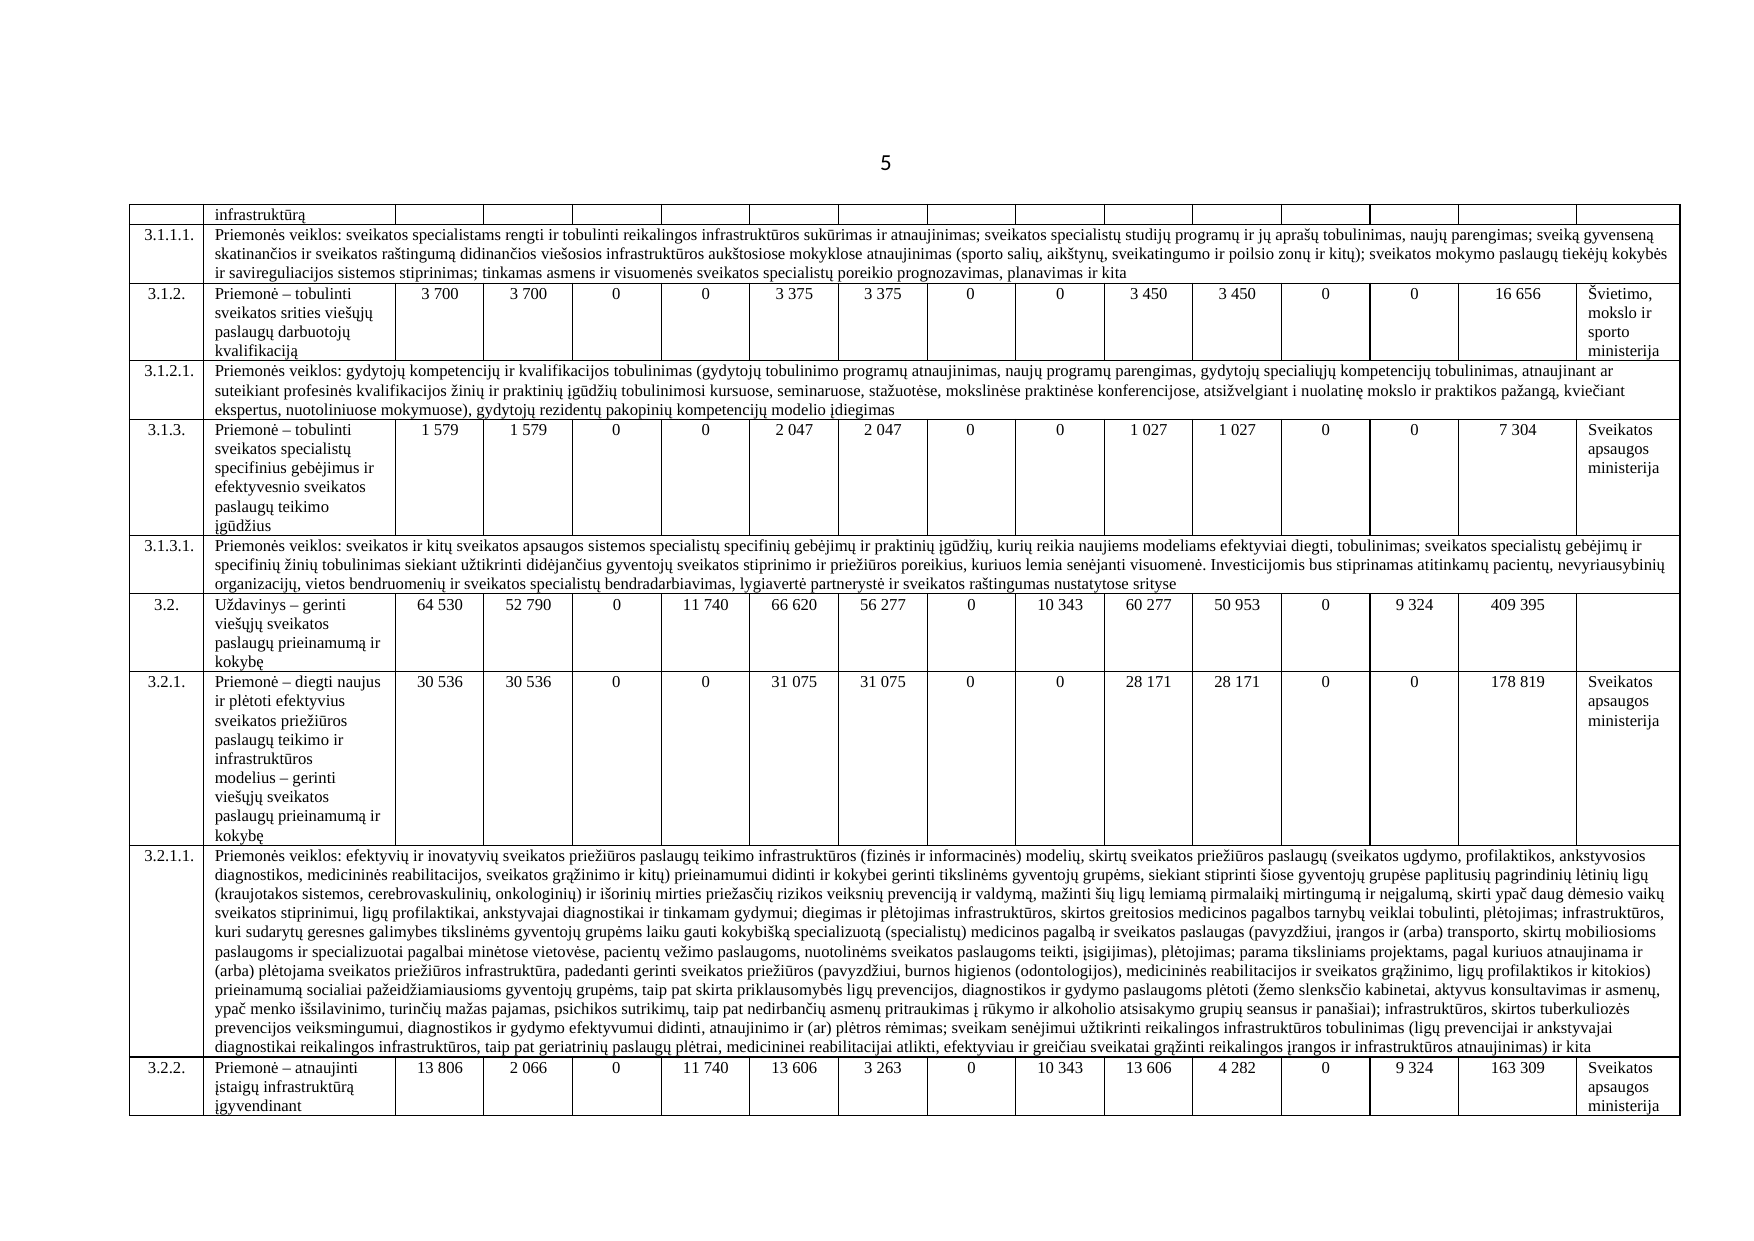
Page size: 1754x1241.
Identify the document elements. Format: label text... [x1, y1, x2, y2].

table_cell 1 579 [484, 420, 572, 535]
table_cell 3 263 [839, 1058, 927, 1115]
table_cell Priemonės veiklos: gydytojų kompetencijų ir kvalifikacijos tobulinimas (gydytojų tobulinimo programų atnaujinimas, naujų programų parengimas, gydytojų specialiųjų kompetencijų tobulinimas, atnaujinant ar suteikiant profesinės kvalifikacijos žinių ir praktinių įgūdžių tobulinimosi kursuose, seminaruose, stažuotėse, mokslinėse praktinėse konferencijose, atsižvelgiant i nuolatinę mokslo ir praktikos pažangą, kviečiant ekspertus, nuotoliniuose mokymuose), gydytojų rezidentų pakopinių kompetencijų modelio įdiegimas [204, 361, 1679, 419]
table_cell Sveikatos apsaugos ministerija [1577, 420, 1679, 535]
table_cell [396, 205, 483, 224]
table_cell 13 606 [1105, 1058, 1192, 1115]
table_cell 16 656 [1459, 284, 1576, 360]
table_cell 31 075 [750, 672, 838, 844]
table_cell Priemonė – diegti naujus ir plėtoti efektyvius sveikatos priežiūros paslaugų teikimo ir infrastruktūros modelius – gerinti viešųjų sveikatos paslaugų prieinamumą ir kokybę [204, 672, 395, 844]
table_cell [1681, 535, 1754, 593]
table_cell 0 [1371, 420, 1458, 535]
table_cell 409 395 [1459, 594, 1576, 671]
table_cell 0 [1016, 284, 1104, 360]
table_cell [1282, 205, 1369, 224]
table_cell 31 075 [839, 672, 927, 844]
table_cell 3.2.2. [130, 1058, 203, 1115]
table_cell 50 953 [1193, 594, 1281, 671]
table_cell 0 [1016, 672, 1104, 844]
table_cell 2 047 [839, 420, 927, 535]
table_cell [573, 205, 661, 224]
table_cell 178 819 [1459, 672, 1576, 844]
table_cell [484, 205, 572, 224]
table_cell Švietimo, mokslo ir sporto ministerija [1577, 284, 1679, 360]
table_cell infrastruktūrą [204, 205, 395, 224]
table_cell 0 [573, 672, 661, 844]
table_cell [130, 205, 203, 224]
table_cell [928, 205, 1015, 224]
table_cell 0 [573, 1058, 661, 1115]
table_cell 3.2.1. [130, 672, 203, 844]
table_cell 4 282 [1193, 1058, 1281, 1115]
table_cell 1 579 [396, 420, 483, 535]
table_cell [1681, 845, 1754, 1056]
table_cell 3.1.2. [130, 284, 203, 360]
table_cell [750, 205, 838, 224]
table_cell Priemonė – tobulinti sveikatos specialistų specifinius gebėjimus ir efektyvesnio sveikatos paslaugų teikimo įgūdžius [204, 420, 395, 535]
table_cell 30 536 [484, 672, 572, 844]
table_cell [1105, 205, 1192, 224]
table_cell Priemonės veiklos: sveikatos specialistams rengti ir tobulinti reikalingos infrastruktūros sukūrimas ir atnaujinimas; sveikatos specialistų studijų programų ir jų aprašų tobulinimas, naujų parengimas; sveiką gyvenseną skatinančios ir sveikatos raštingumą didinančios viešosios infrastruktūros aukštosiose mokyklose atnaujinimas (sporto salių, aikštynų, sveikatingumo ir poilsio zonų ir kitų); sveikatos mokymo paslaugų tiekėjų kokybės ir savireguliacijos sistemos stiprinimas; tinkamas asmens ir visuomenės sveikatos specialistų poreikio prognozavimas, planavimas ir kita [204, 225, 1679, 282]
table_cell 3 375 [839, 284, 927, 360]
table_cell 0 [662, 284, 749, 360]
table_cell [1681, 671, 1754, 844]
table_cell 56 277 [839, 594, 927, 671]
table_cell 10 343 [1016, 594, 1104, 671]
table_cell 0 [1282, 284, 1369, 360]
table_cell Priemonė – atnaujinti įstaigų infrastruktūrą įgyvendinant [204, 1058, 395, 1115]
table_cell 28 171 [1193, 672, 1281, 844]
table_cell 0 [1371, 672, 1458, 844]
table_cell 30 536 [396, 672, 483, 844]
table_cell 2 066 [484, 1058, 572, 1115]
table_cell 0 [573, 594, 661, 671]
table_cell 3.2. [130, 594, 203, 671]
table_cell 0 [1282, 1058, 1369, 1115]
table_cell 0 [662, 420, 749, 535]
table_cell [839, 205, 927, 224]
table_cell 0 [573, 284, 661, 360]
table_cell 0 [928, 1058, 1015, 1115]
table_cell 66 620 [750, 594, 838, 671]
table_cell 2 047 [750, 420, 838, 535]
table_cell 3.1.3.1. [130, 536, 203, 593]
table_cell 0 [1282, 594, 1369, 671]
table_cell Priemonė – tobulinti sveikatos srities viešųjų paslaugų darbuotojų kvalifikaciją [204, 284, 395, 360]
table_cell 52 790 [484, 594, 572, 671]
table_cell Sveikatos apsaugos ministerija [1577, 672, 1679, 844]
table_cell 3 700 [484, 284, 572, 360]
table_cell 9 324 [1371, 1058, 1458, 1115]
table_cell [1681, 1056, 1754, 1115]
table_cell 7 304 [1459, 420, 1576, 535]
table_cell [1681, 283, 1754, 360]
table_cell [1016, 205, 1104, 224]
table_cell 60 277 [1105, 594, 1192, 671]
table_cell 10 343 [1016, 1058, 1104, 1115]
table_cell Sveikatos apsaugos ministerija [1577, 1058, 1679, 1115]
table_cell [1459, 205, 1576, 224]
table_cell 0 [662, 672, 749, 844]
table_cell 3 450 [1193, 284, 1281, 360]
table_cell 3.1.3. [130, 420, 203, 535]
table_cell 0 [928, 420, 1015, 535]
table_cell [1577, 205, 1679, 224]
table_cell 3.1.1.1. [130, 225, 203, 282]
table_cell [1681, 419, 1754, 535]
table_cell 1 027 [1193, 420, 1281, 535]
table_cell 3.1.2.1. [130, 361, 203, 419]
table_cell 0 [1371, 284, 1458, 360]
table_cell [1577, 594, 1679, 671]
table_cell Priemonės veiklos: efektyvių ir inovatyvių sveikatos priežiūros paslaugų teikimo infrastruktūros (fizinės ir informacinės) modelių, skirtų sveikatos priežiūros paslaugų (sveikatos ugdymo, profilaktikos, ankstyvosios diagnostikos, medicininės reabilitacijos, sveikatos grąžinimo ir kitų) prieinamumui didinti ir kokybei gerinti tikslinėms gyventojų grupėms, siekiant stiprinti šiose gyventojų grupėse paplitusių pagrindinių lėtinių ligų (kraujotakos sistemos, cerebrovaskulinių, onkologinių) ir išorinių mirties priežasčių rizikos veiksnių prevenciją ir valdymą, mažinti šių ligų lemiamą pirmalaikį mirtingumą ir neįgalumą, skirti ypač daug dėmesio vaikų sveikatos stiprinimui, ligų profilaktikai, ankstyvajai diagnostikai ir tinkamam gydymui; diegimas ir plėtojimas infrastruktūros, skirtos greitosios medicinos pagalbos tarnybų veiklai tobulinti, plėtojimas; infrastruktūros, kuri sudarytų geresnes galimybes tikslinėms gyventojų grupėms laiku gauti kokybišką specializuotą (specialistų) medicinos pagalbą ir sveikatos paslaugas (pavyzdžiui, įrangos ir (arba) transporto, skirtų mobiliosioms paslaugoms ir specializuotai pagalbai minėtose vietovėse, pacientų vežimo paslaugoms, nuotolinėms sveikatos paslaugoms teikti, įsigijimas), plėtojimas; parama tiksliniams projektams, pagal kuriuos atnaujinama ir (arba) plėtojama sveikatos priežiūros infrastruktūra, padedanti gerinti sveikatos priežiūros (pavyzdžiui, burnos higienos (odontologijos), medicininės reabilitacijos ir sveikatos grąžinimo, ligų profilaktikos ir kitokios) prieinamumą socialiai pažeidžiamiausioms gyventojų grupėms, taip pat skirta priklausomybės ligų prevencijos, diagnostikos ir gydymo paslaugoms plėtoti (žemo slenksčio kabinetai, aktyvus konsultavimas ir asmenų, ypač menko išsilavinimo, turinčių mažas pajamas, psichikos sutrikimų, taip pat nedirbančių asmenų pritraukimas į rūkymo ir alkoholio atsisakymo grupių seansus ir panašiai); infrastruktūros, skirtos tuberkuliozės prevencijos veiksmingumui, diagnostikos ir gydymo efektyvumui didinti, atnaujinimo ir (ar) plėtros rėmimas; sveikam senėjimui užtikrinti reikalingos infrastruktūros tobulinimas (ligų prevencijai ir ankstyvajai diagnostikai reikalingos infrastruktūros, taip pat geriatrinių paslaugų plėtrai, medicininei reabilitacijai atlikti, efektyviau ir greičiau sveikatai grąžinti reikalingos įrangos ir infrastruktūros atnaujinimas) ir kita [204, 846, 1679, 1056]
table_cell 0 [928, 594, 1015, 671]
table_cell [1371, 205, 1458, 224]
table_cell [1681, 204, 1754, 224]
table_cell 64 530 [396, 594, 483, 671]
table_cell 0 [928, 284, 1015, 360]
table_cell 0 [1016, 420, 1104, 535]
table_cell Priemonės veiklos: sveikatos ir kitų sveikatos apsaugos sistemos specialistų specifinių gebėjimų ir praktinių įgūdžių, kurių reikia naujiems modeliams efektyviai diegti, tobulinimas; sveikatos specialistų gebėjimų ir specifinių žinių tobulinimas siekiant užtikrinti didėjančius gyventojų sveikatos stiprinimo ir priežiūros poreikius, kuriuos lemia senėjanti visuomenė. Investicijomis bus stiprinamas atitinkamų pacientų, nevyriausybinių organizacijų, vietos bendruomenių ir sveikatos specialistų bendradarbiavimas, lygiavertė partnerystė ir sveikatos raštingumas nustatytose srityse [204, 536, 1679, 593]
table_cell 13 806 [396, 1058, 483, 1115]
table_cell Uždavinys – gerinti viešųjų sveikatos paslaugų prieinamumą ir kokybę [204, 594, 395, 671]
table_cell 163 309 [1459, 1058, 1576, 1115]
table_cell [1681, 360, 1754, 419]
table_cell 13 606 [750, 1058, 838, 1115]
table_cell 0 [573, 420, 661, 535]
table_cell [662, 205, 749, 224]
table_cell 0 [1282, 672, 1369, 844]
table_cell 0 [928, 672, 1015, 844]
table_cell 3 700 [396, 284, 483, 360]
table_cell 0 [1282, 420, 1369, 535]
table_cell [1681, 224, 1754, 282]
table_cell 1 027 [1105, 420, 1192, 535]
table_cell 11 740 [662, 594, 749, 671]
table_cell 11 740 [662, 1058, 749, 1115]
table_cell 9 324 [1371, 594, 1458, 671]
table_cell 3 450 [1105, 284, 1192, 360]
table_cell 3 375 [750, 284, 838, 360]
table_cell [1681, 593, 1754, 671]
table_cell 3.2.1.1. [130, 846, 203, 1056]
table_cell [1193, 205, 1281, 224]
table_cell 28 171 [1105, 672, 1192, 844]
